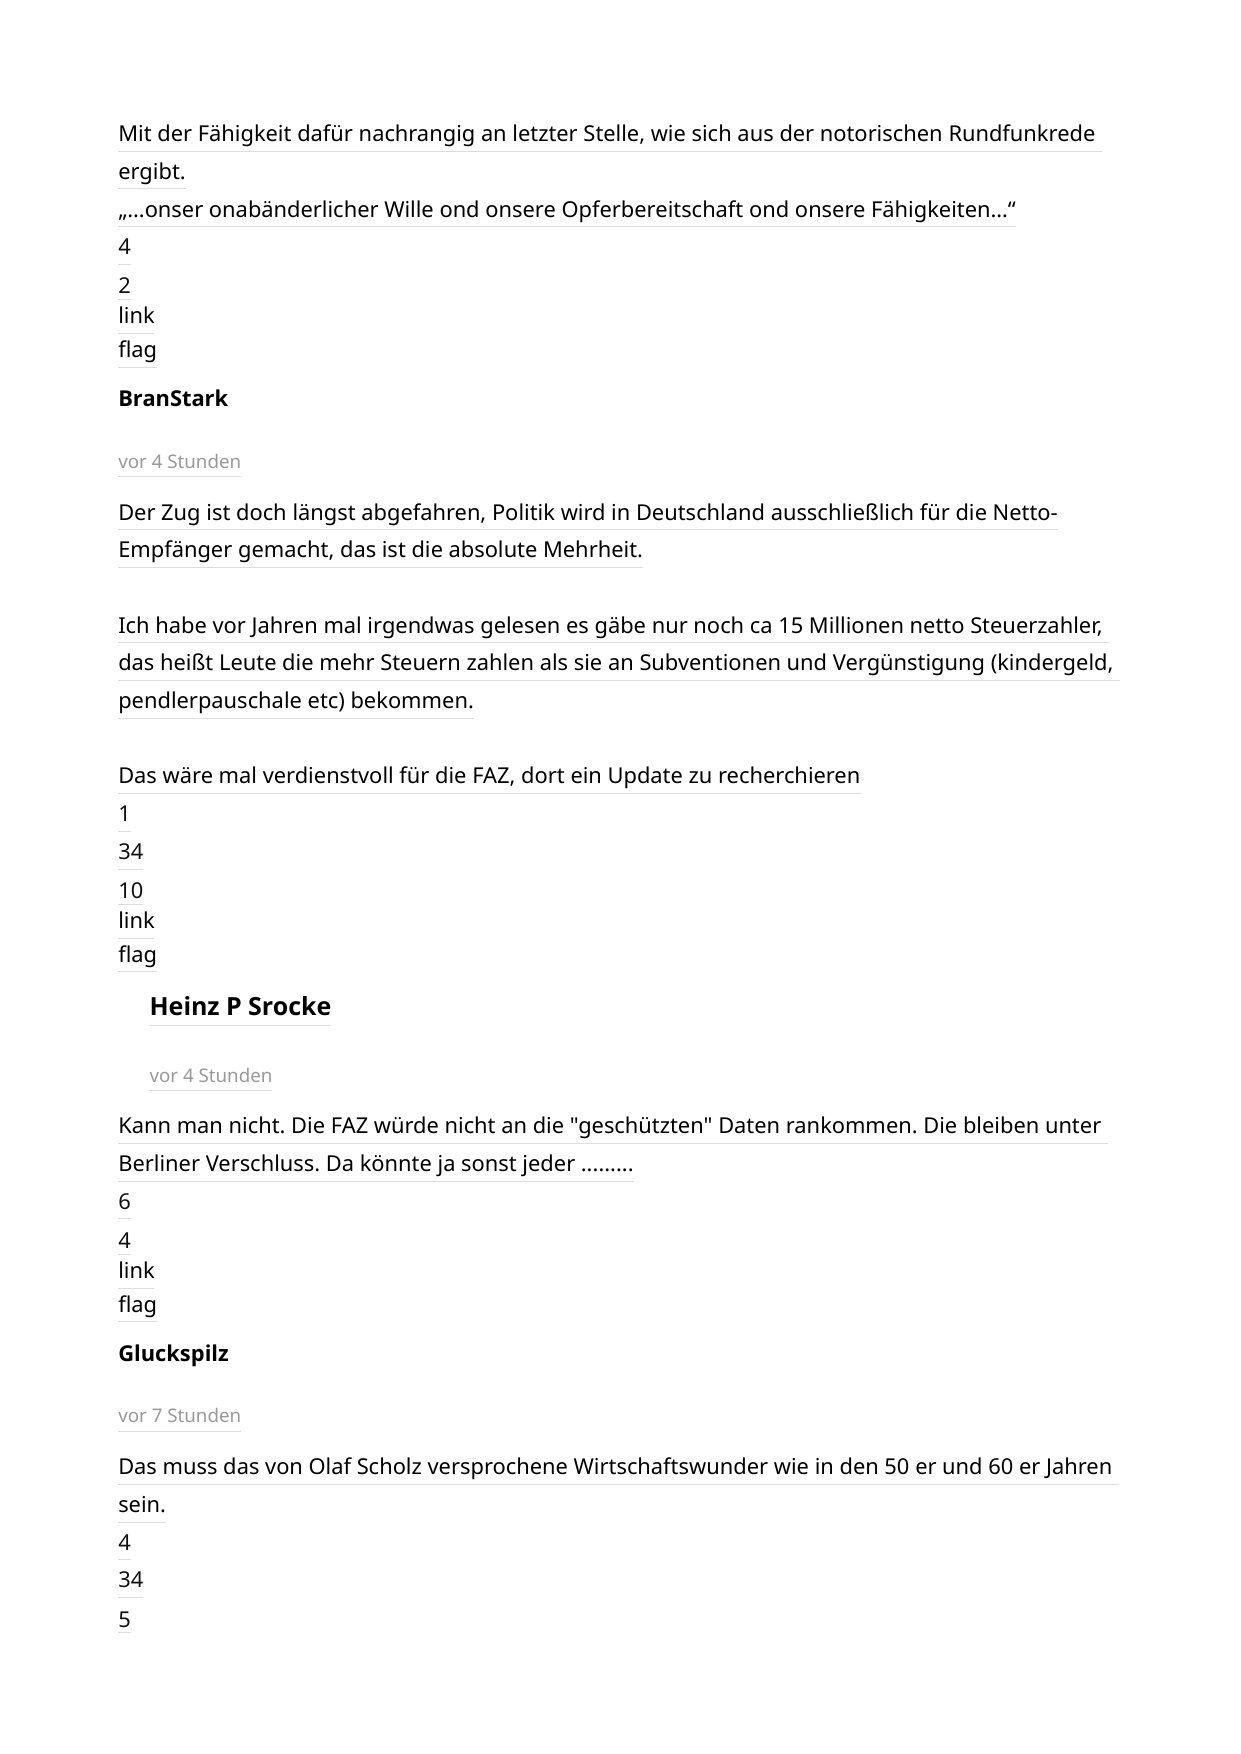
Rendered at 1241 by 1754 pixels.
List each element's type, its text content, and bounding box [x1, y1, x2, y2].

text flag [118, 1289, 1122, 1322]
text flag [118, 334, 1122, 368]
text 5 [118, 1602, 1122, 1633]
text 4 [118, 1527, 1122, 1560]
text Kann man nicht. Die FAZ würde nicht an die "geschützten" Daten rankommen. Die bleiben unter Berliner Verschluss. Da könnte ja sonst jeder ......... [118, 1110, 1122, 1182]
text 10 [118, 874, 1122, 905]
text vor 4 Stunden [118, 448, 1117, 477]
text 34 [118, 836, 1122, 870]
text vor 4 Stunden [149, 1062, 1117, 1091]
text 1 [118, 798, 1122, 832]
text Heinz P Srocke [149, 988, 1122, 1026]
text 4 [118, 1223, 1122, 1255]
text 4 [118, 231, 1122, 265]
text link [118, 1255, 1122, 1289]
text Der Zug ist doch längst abgefahren, Politik wird in Deutschland ausschließlich für die Netto-Empfänger gemacht, das ist die absolute Mehrheit. Ich habe vor Jahren mal irgendwas gelesen es gäbe nur noch ca 15 Millionen netto Steuerzahler, das heißt Leute die mehr Steuern zahlen als sie an Subventionen und Vergünstigung (kindergeld, pendlerpauschale etc) bekommen. Das wäre mal verdienstvoll für die FAZ, dort ein Update zu recherchieren [118, 497, 1122, 794]
text 6 [118, 1186, 1122, 1219]
text 34 [118, 1564, 1122, 1598]
text Gluckspilz [118, 1338, 1122, 1368]
text link [118, 905, 1122, 939]
text flag [118, 939, 1122, 972]
text BranStark [118, 383, 1122, 413]
text Mit der Fähigkeit dafür nachrangig an letzter Stelle, wie sich aus der notorischen Rundfunkrede ergibt. „…onser onabänderlicher Wille ond onsere Opferbereitschaft ond onsere Fähigkeiten…“ [118, 118, 1122, 227]
text link [118, 300, 1122, 334]
text 2 [118, 269, 1122, 300]
text Das muss das von Olaf Scholz versprochene Wirtschaftswunder wie in den 50 er und 60 er Jahren sein. [118, 1451, 1122, 1523]
text vor 7 Stunden [118, 1403, 1117, 1432]
